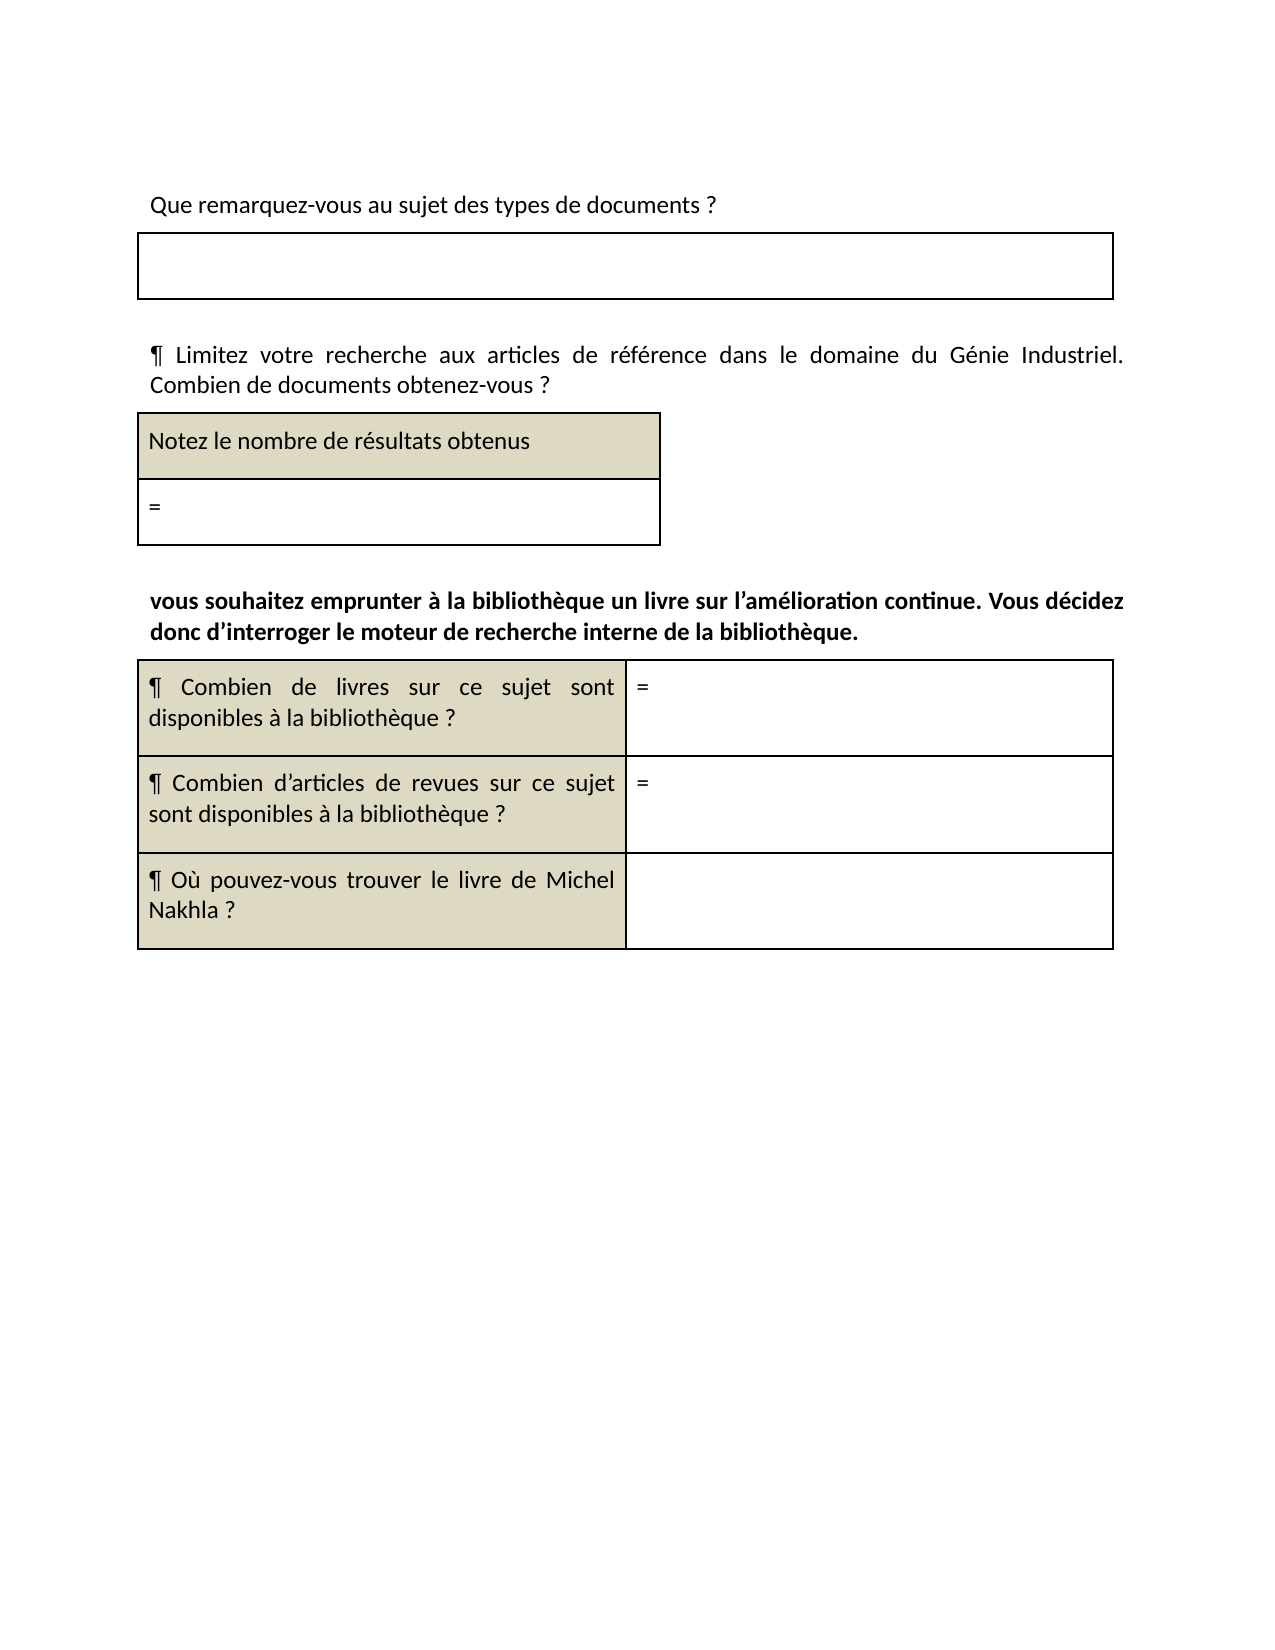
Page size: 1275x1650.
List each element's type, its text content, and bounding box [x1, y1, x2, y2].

text Que remarquez-vous au sujet des types de documents ? [150, 189, 1125, 219]
table_cell [627, 854, 1112, 948]
table_header = [627, 661, 1112, 755]
text vous souhaitez emprunter à la bibliothèque un livre sur l’amélioration continue. Vous décidez donc d’interroger le moteur de recherche interne de la bibliothèque. [150, 585, 1125, 646]
table_cell ¶ Combien d’articles de revues sur ce sujet sont disponibles à la bibliothèque ? [139, 757, 625, 852]
table_cell = [627, 757, 1112, 852]
table_header [139, 234, 1112, 298]
table_header Notez le nombre de résultats obtenus [139, 414, 659, 478]
table_cell ¶ Où pouvez-vous trouver le livre de Michel Nakhla ? [139, 854, 625, 948]
table_header ¶ Combien de livres sur ce sujet sont disponibles à la bibliothèque ? [139, 661, 625, 755]
text ¶ Limitez votre recherche aux articles de référence dans le domaine du Génie Industriel. Combien de documents obtenez-vous ? [150, 339, 1125, 400]
table_cell = [139, 480, 659, 544]
